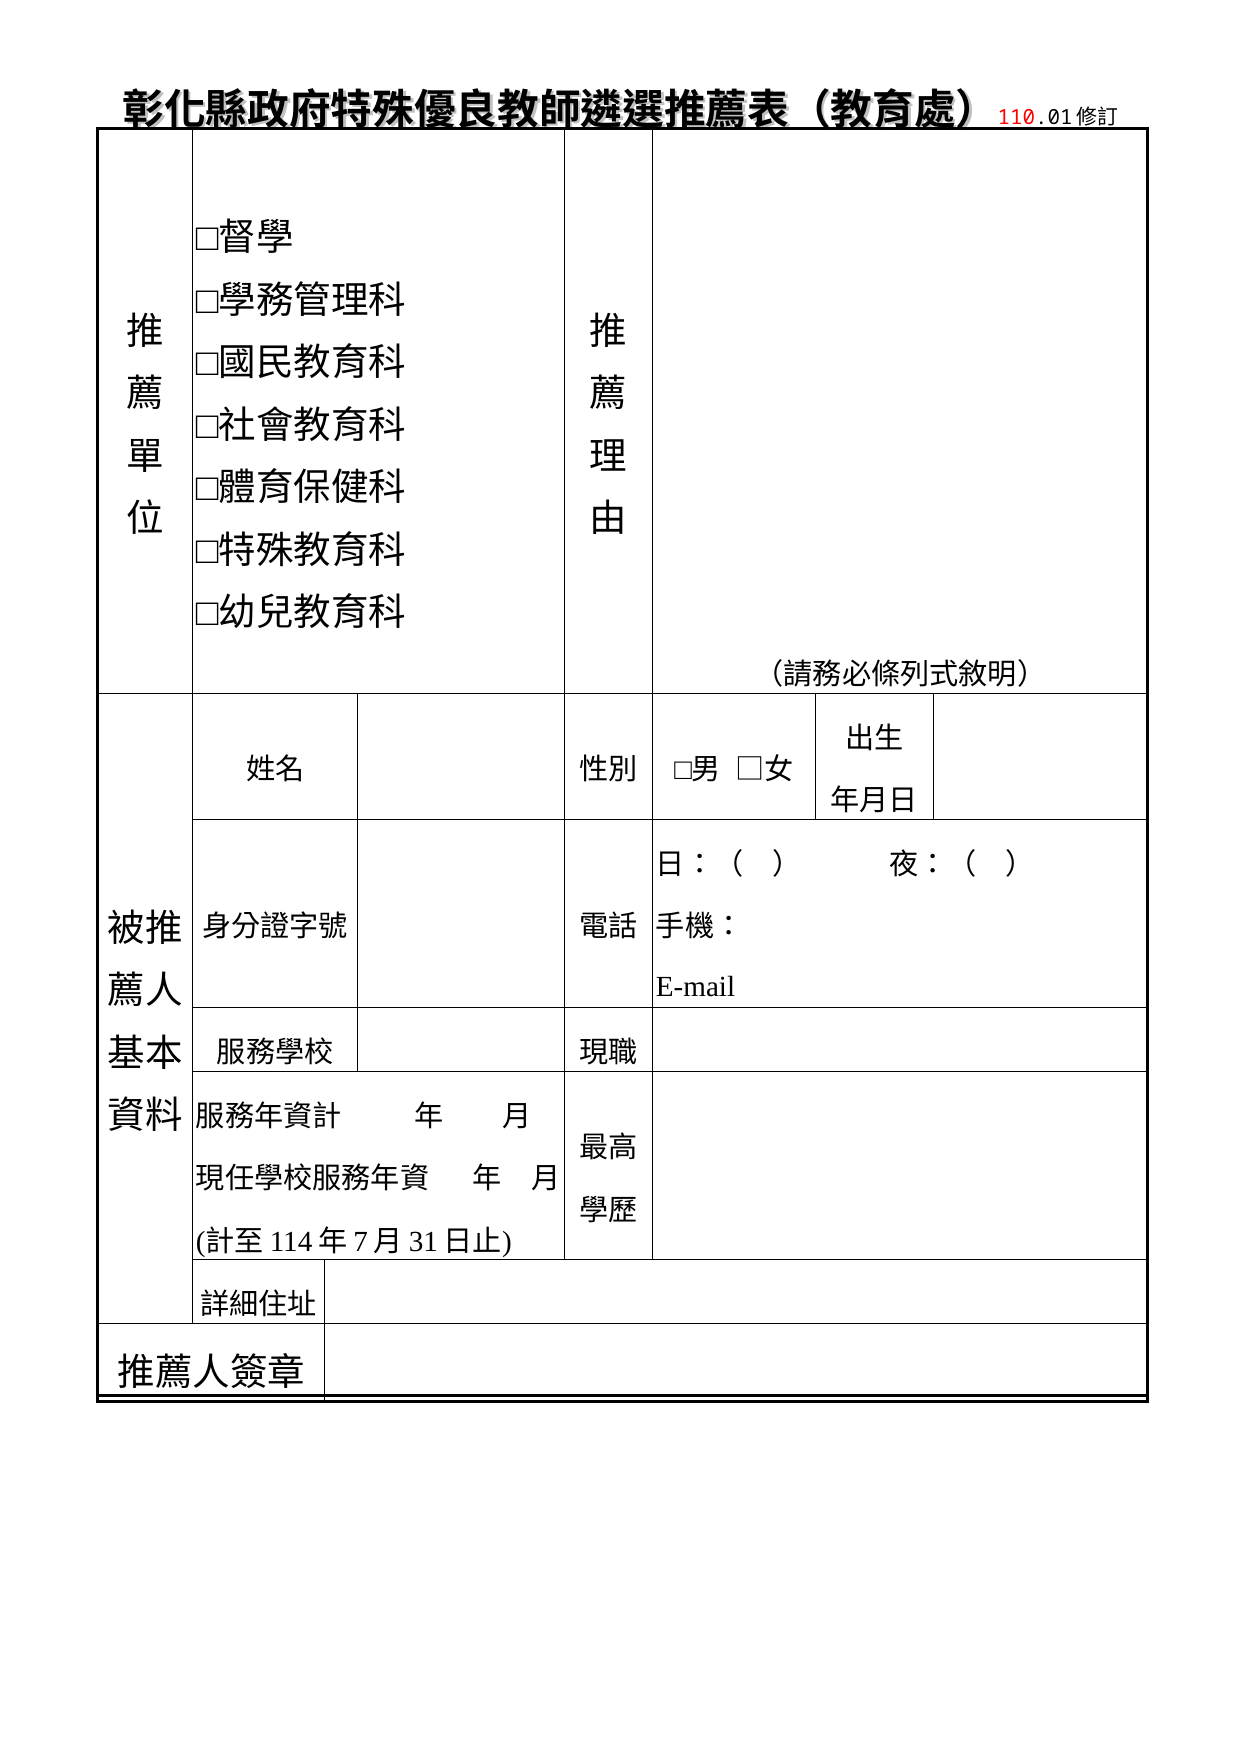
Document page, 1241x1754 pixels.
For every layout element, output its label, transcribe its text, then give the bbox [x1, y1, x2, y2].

table_cell 最高學歷 [565, 1072, 652, 1259]
table_cell 姓名 [193, 694, 357, 819]
table_cell [934, 694, 1146, 819]
table_cell 出生 年月日 [816, 694, 933, 819]
table_cell 身分證字號 [193, 820, 357, 1007]
text 彰化縣政府特殊優良教師遴選推薦表（教育處）110.01修訂 [118, 64, 1122, 127]
table_cell 被推 薦人 基本 資料 [99, 694, 192, 1323]
table_cell [653, 1072, 1146, 1259]
table_cell [653, 1008, 1146, 1071]
table_cell [358, 820, 564, 1007]
table_cell [358, 694, 564, 819]
table_cell 詳細住址 [193, 1260, 324, 1323]
table_header 推 薦 理 由 [565, 130, 652, 693]
table_cell 性別 [565, 694, 652, 819]
table_header 推 薦 單 位 [99, 130, 192, 693]
table_cell 服務學校 [193, 1008, 357, 1071]
table_cell 日：（ ） 夜：（ ） 手機： E-mail [653, 820, 1146, 1007]
table_cell [325, 1260, 1146, 1323]
table_cell [325, 1324, 1146, 1394]
table_cell 推薦人簽章 [99, 1324, 324, 1394]
table_cell 電話 [565, 820, 652, 1007]
table_cell □男 □女 [653, 694, 815, 819]
table_cell 現職 [565, 1008, 652, 1071]
table_header （請務必條列式敘明） [653, 130, 1146, 693]
table_cell [358, 1008, 564, 1071]
table_cell 服務年資計 年 月 現任學校服務年資 年 月 (計至114年7月31日止) [193, 1072, 564, 1259]
table_header □督學 □學務管理科 □國民教育科 □社會教育科 □體育保健科 □特殊教育科 □幼兒教育科 [193, 130, 564, 693]
